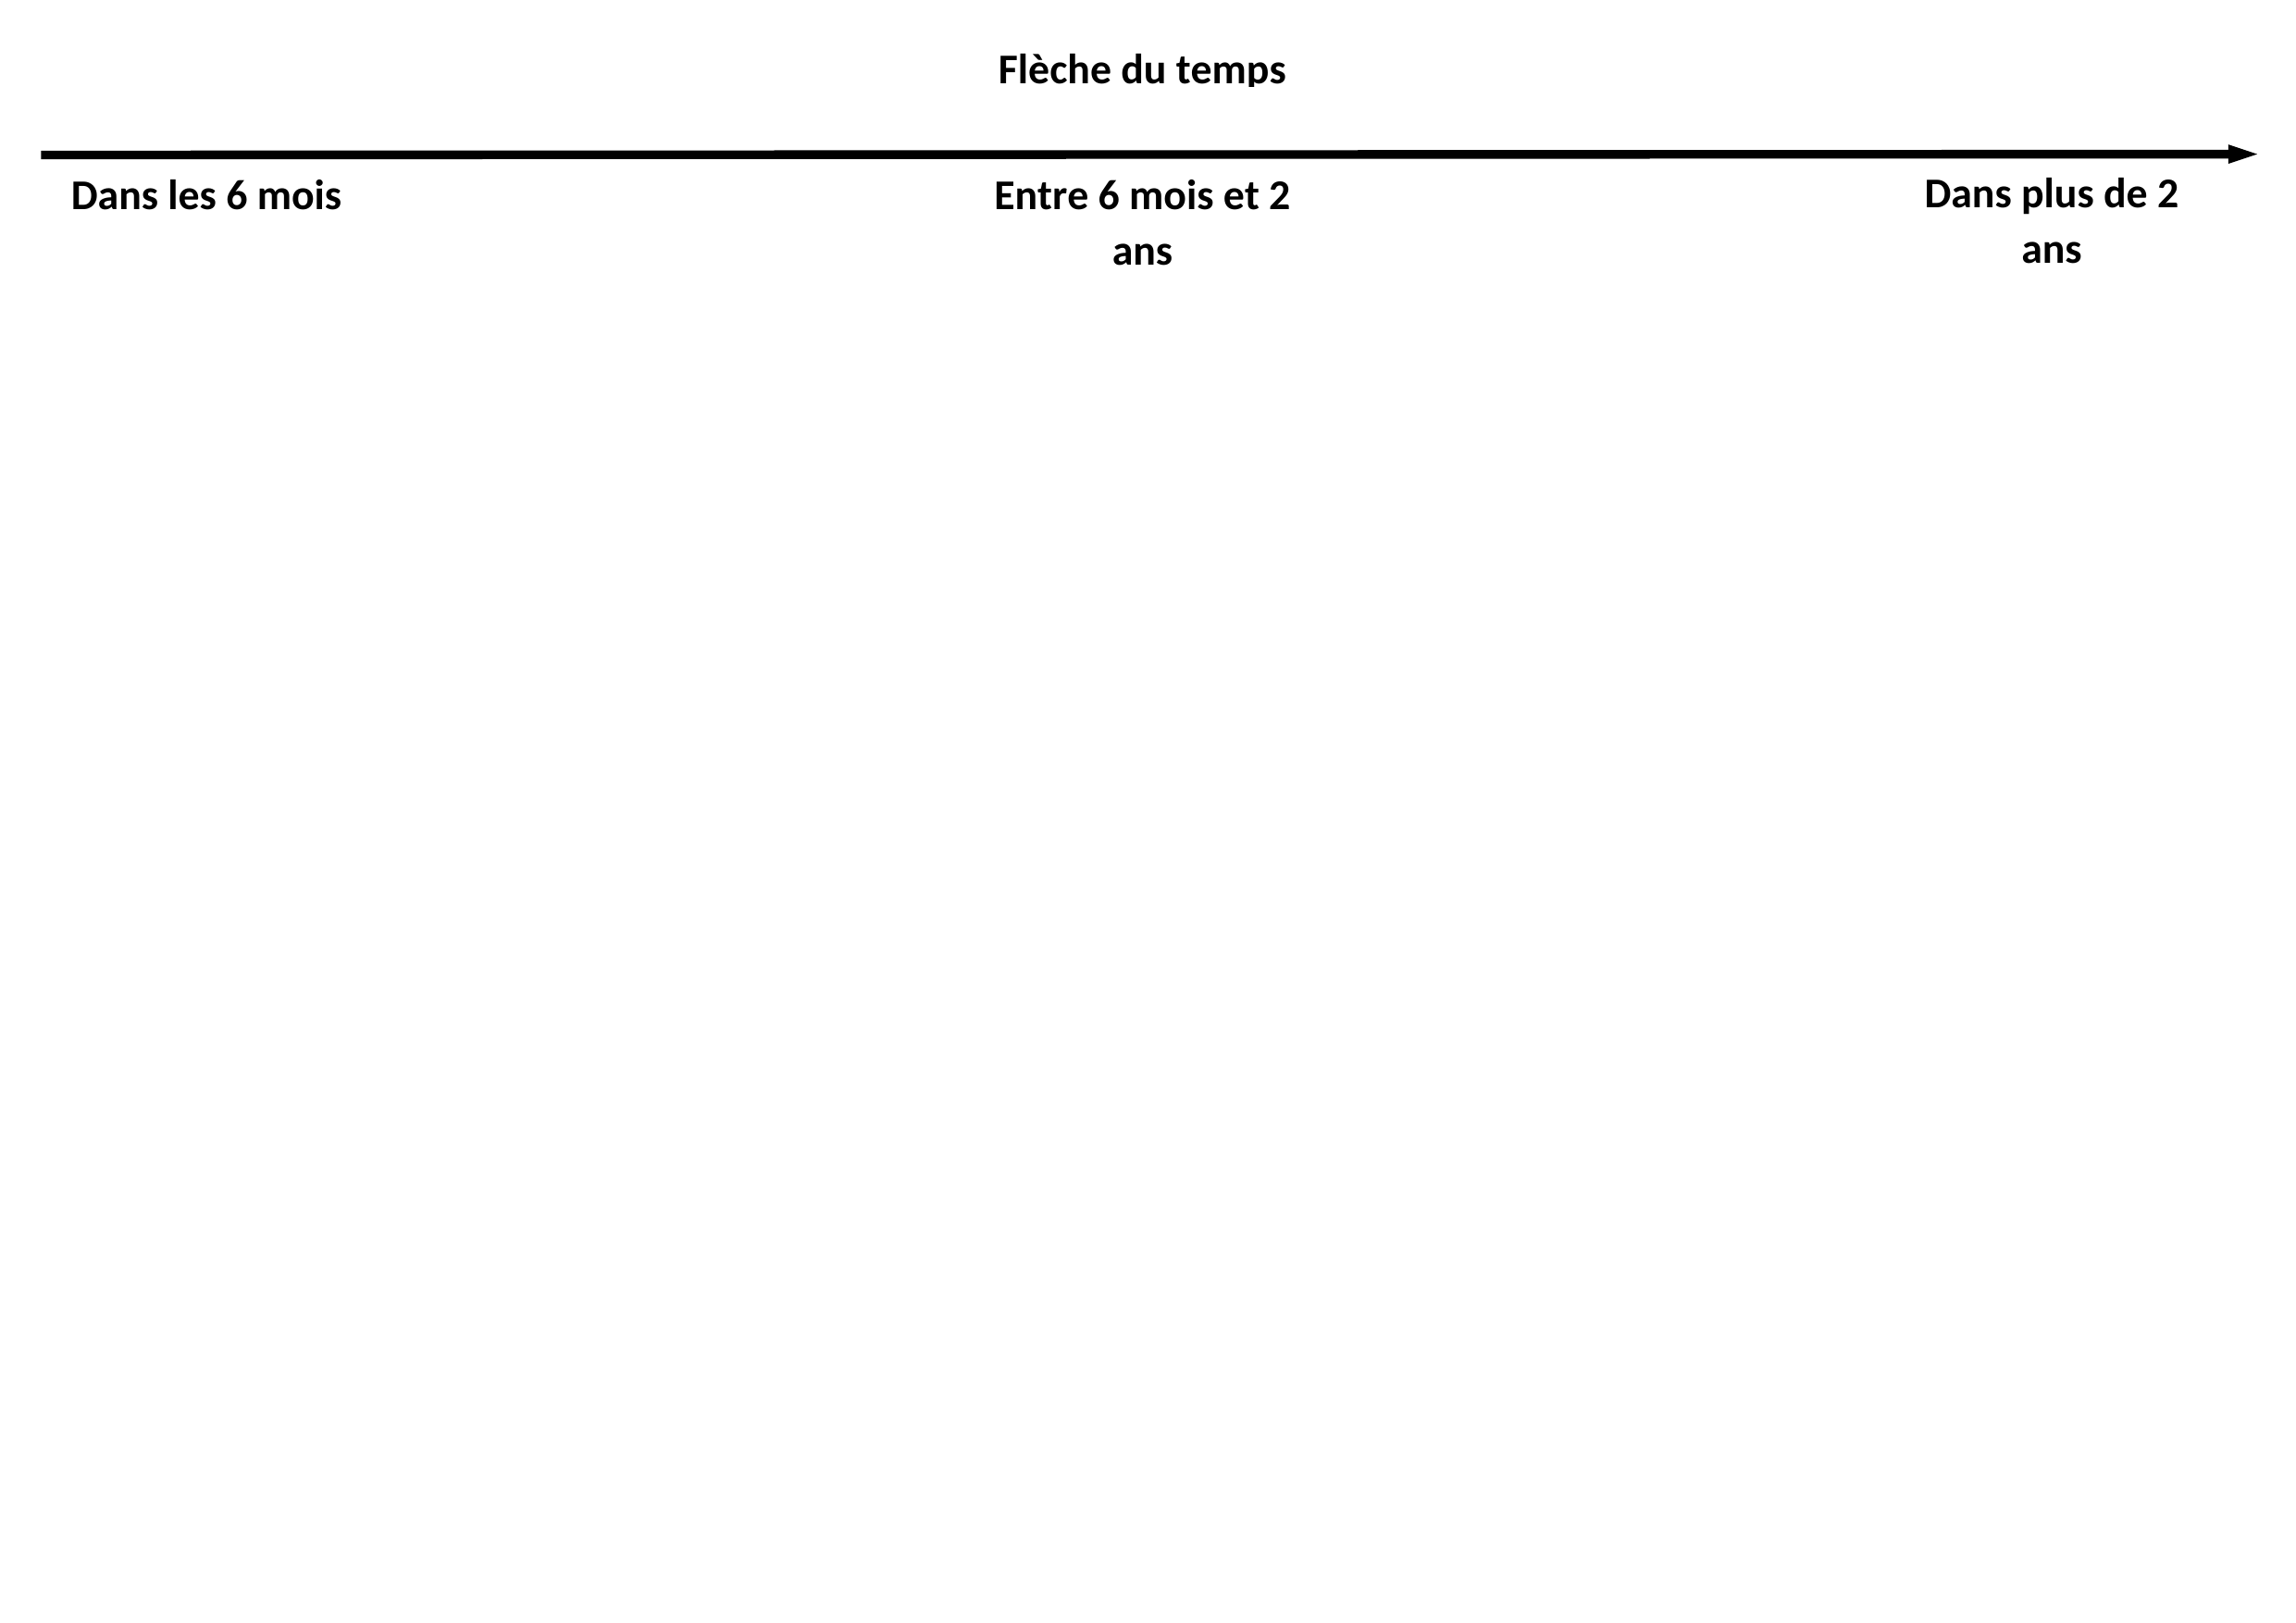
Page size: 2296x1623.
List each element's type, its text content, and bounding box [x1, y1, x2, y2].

text Entre 6 mois et 2 ans [961, 168, 1324, 276]
text Dans les 6 mois [55, 168, 358, 220]
text Flèche du temps [851, 43, 1433, 86]
text Dans plus de 2 ans [1892, 167, 2211, 264]
